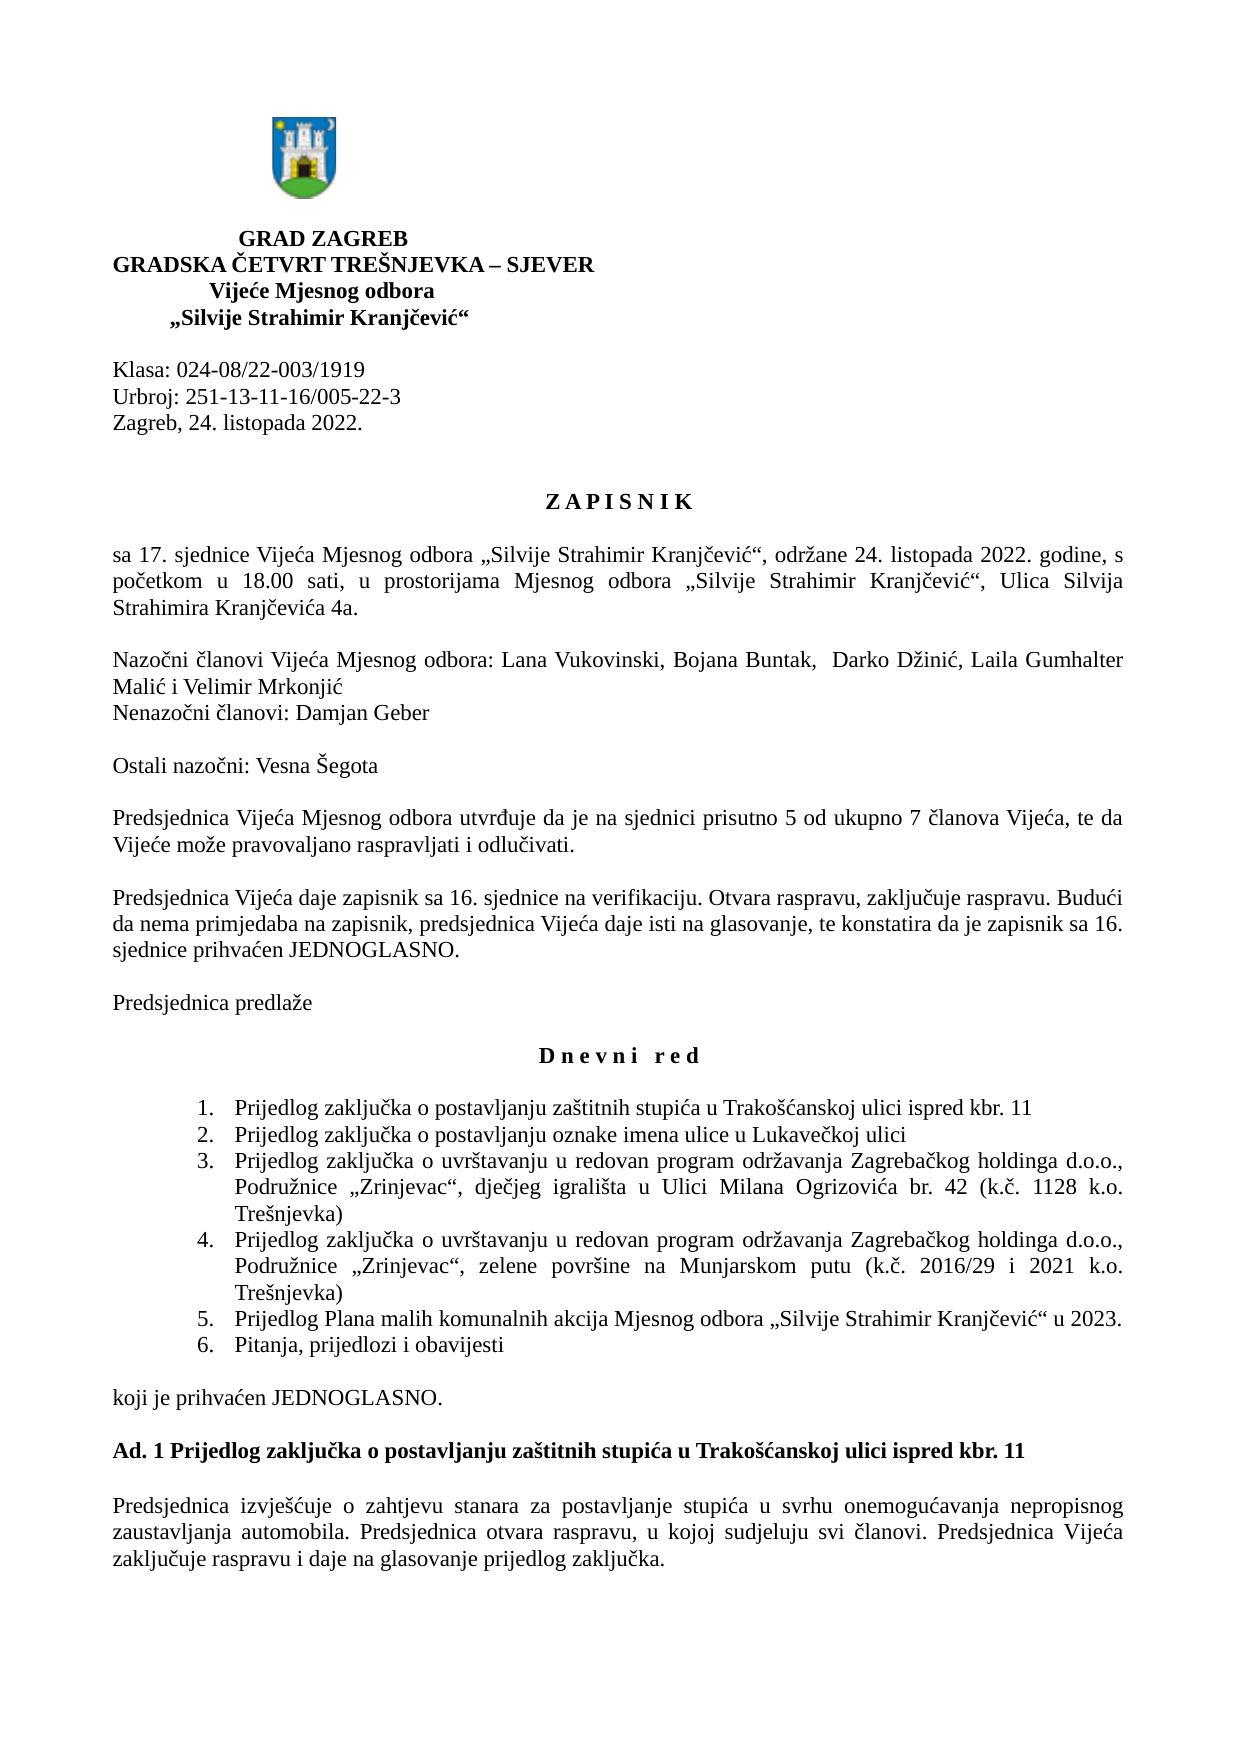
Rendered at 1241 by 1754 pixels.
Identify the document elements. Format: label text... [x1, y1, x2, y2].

list Pitanja, prijedlozi i obavijesti [197, 1332, 1125, 1358]
text Nazočni članovi Vijeća Mjesnog odbora: Lana Vukovinski, Bojana Buntak, Darko Džinić, Laila Gumhalter Malić i Velimir Mrkonjić [112, 646, 1125, 699]
text D n e v n i r e d [112, 1042, 1125, 1068]
text „Silvije Strahimir Kranjčević“ [112, 304, 1125, 330]
list Prijedlog zaključka o postavljanju zaštitnih stupića u Trakošćanskoj ulici ispred kbr. 11 [197, 1094, 1125, 1121]
text Predsjednica izvješćuje o zahtjevu stanara za postavljanje stupića u svrhu onemogućavanja nepropisnog zaustavljanja automobila. Predsjednica otvara raspravu, u kojoj sudjeluju svi članovi. Predsjednica Vijeća zaključuje raspravu i daje na glasovanje prijedlog zaključka. [112, 1492, 1125, 1571]
text koji je prihvaćen JEDNOGLASNO. [112, 1384, 1125, 1411]
text sa 17. sjednice Vijeća Mjesnog odbora „Silvije Strahimir Kranjčević“, održane 24. listopada 2022. godine, s početkom u 18.00 sati, u prostorijama Mjesnog odbora „Silvije Strahimir Kranjčević“, Ulica Silvija Strahimira Kranjčevića 4a. [112, 541, 1125, 620]
text Ostali nazočni: Vesna Šegota [112, 752, 1125, 778]
text Vijeće Mjesnog odbora [112, 277, 1125, 304]
text Nenazočni članovi: Damjan Geber [112, 699, 1125, 725]
text GRAD ZAGREB [112, 225, 1125, 251]
text Ad. 1 Prijedlog zaključka o postavljanju zaštitnih stupića u Trakošćanskoj ulici ispred kbr. 11 [112, 1437, 1125, 1463]
list Prijedlog zaključka o postavljanju oznake imena ulice u Lukavečkoj ulici [197, 1121, 1125, 1147]
list Prijedlog Plana malih komunalnih akcija Mjesnog odbora „Silvije Strahimir Kranjčević“ u 2023. [197, 1305, 1125, 1332]
list Prijedlog zaključka o uvrštavanju u redovan program održavanja Zagrebačkog holdinga d.o.o., Podružnice „Zrinjevac“, zelene površine na Munjarskom putu (k.č. 2016/29 i 2021 k.o. Trešnjevka) [197, 1226, 1125, 1305]
text Predsjednica Vijeća daje zapisnik sa 16. sjednice na verifikaciju. Otvara raspravu, zaključuje raspravu. Budući da nema primjedaba na zapisnik, predsjednica Vijeća daje isti na glasovanje, te konstatira da je zapisnik sa 16. sjednice prihvaćen JEDNOGLASNO. [112, 883, 1125, 963]
text Urbroj: 251-13-11-16/005-22-3 [112, 383, 1125, 409]
text Predsjednica predlaže [112, 989, 1125, 1015]
text GRADSKA ČETVRT TREŠNJEVKA – SJEVER [112, 251, 1125, 277]
text Z A P I S N I K [112, 488, 1125, 514]
text Klasa: 024-08/22-003/1919 [112, 356, 1125, 383]
list Prijedlog zaključka o uvrštavanju u redovan program održavanja Zagrebačkog holdinga d.o.o., Podružnice „Zrinjevac“, dječjeg igrališta u Ulici Milana Ogrizovića br. 42 (k.č. 1128 k.o. Trešnjevka) [197, 1147, 1125, 1226]
text Predsjednica Vijeća Mjesnog odbora utvrđuje da je na sjednici prisutno 5 od ukupno 7 članova Vijeća, te da Vijeće može pravovaljano raspravljati i odlučivati. [112, 804, 1125, 857]
text Zagreb, 24. listopada 2022. [112, 409, 1125, 436]
